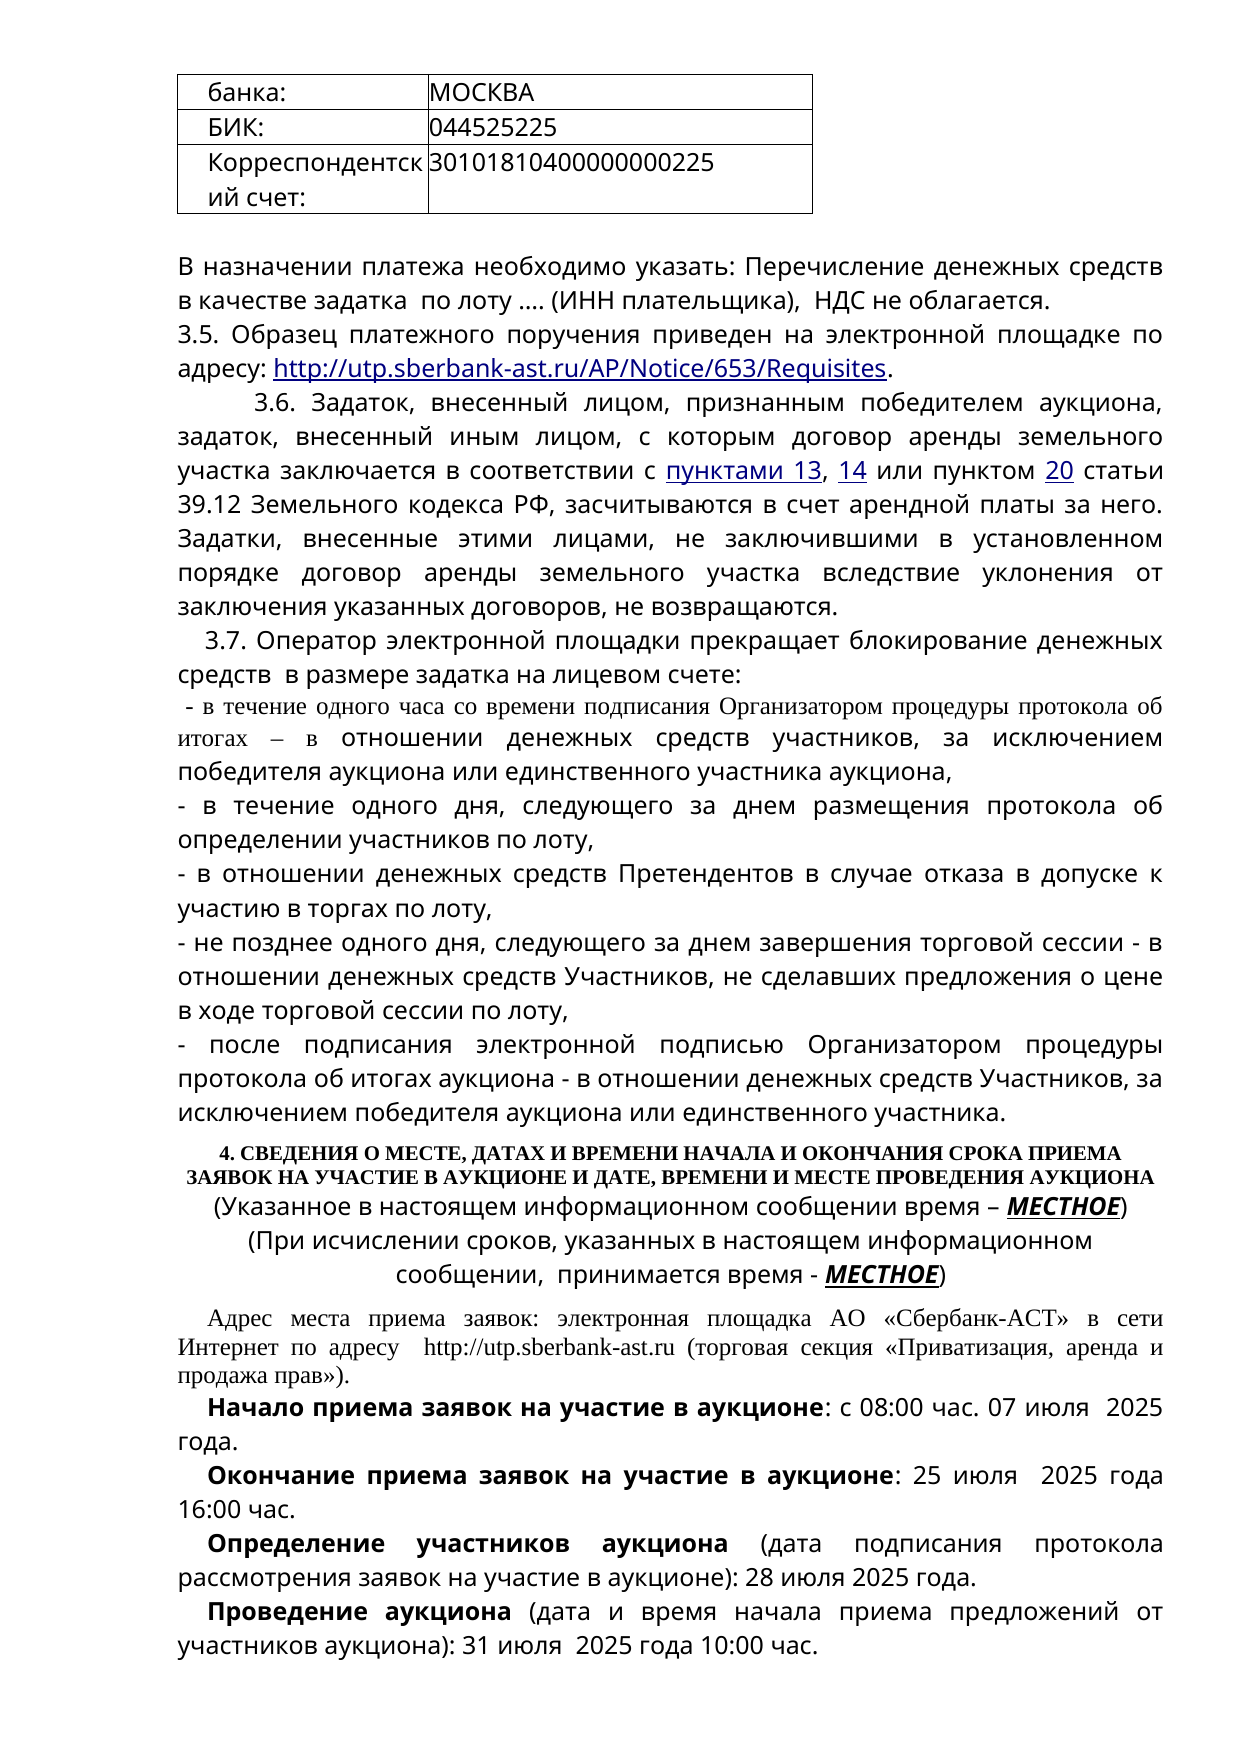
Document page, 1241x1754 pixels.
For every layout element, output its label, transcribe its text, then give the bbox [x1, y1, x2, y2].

text (При исчислении сроков, указанных в настоящем информационном сообщении, принимается время - МЕСТНОЕ) [177, 1223, 1164, 1291]
text Адрес места приема заявок: электронная площадка АО «Сбербанк-АСТ» в сети Интернет по адресу http://utp.sberbank-ast.ru (торговая секция «Приватизация, аренда и продажа прав»). [177, 1303, 1164, 1389]
text Начало приема заявок на участие в аукционе: с 08:00 час. 07 июля 2025 года. [177, 1389, 1164, 1457]
text 3.5. Образец платежного поручения приведен на электронной площадке по адресу: http://utp.sberbank-ast.ru/AP/Notice/653/Requisites. [177, 316, 1164, 384]
text - после подписания электронной подписью Организатором процедуры протокола об итогах аукциона - в отношении денежных средств Участников, за исключением победителя аукциона или единственного участника. [177, 1026, 1164, 1129]
text Проведение аукциона (дата и время начала приема предложений от участников аукциона): 31 июля 2025 года 10:00 час. [177, 1593, 1164, 1662]
text Определение участников аукциона (дата подписания протокола рассмотрения заявок на участие в аукционе): 28 июля 2025 года. [177, 1525, 1164, 1593]
table_cell 30101810400000000225 [429, 145, 812, 213]
table_cell БИК: [178, 110, 428, 144]
table_cell МОСКВА [429, 75, 812, 109]
text - в течение одного дня, следующего за днем размещения протокола об определении участников по лоту, [177, 788, 1164, 856]
text 3.6. Задаток, внесенный лицом, признанным победителем аукциона, задаток, внесенный иным лицом, с которым договор аренды земельного участка заключается в соответствии с пунктами 13, 14 или пунктом 20 статьи 39.12 Земельного кодекса РФ, засчитываются в счет арендной платы за него. Задатки, внесенные этими лицами, не заключившими в установленном порядке договор аренды земельного участка вследствие уклонения от заключения указанных договоров, не возвращаются. [177, 384, 1164, 623]
table_cell банка: [178, 75, 428, 109]
text - в отношении денежных средств Претендентов в случае отказа в допуске к участию в торгах по лоту, [177, 856, 1164, 924]
text 4. СВЕДЕНИЯ О МЕСТЕ, ДАТАХ И ВРЕМЕНИ НАЧАЛА И ОКОНЧАНИЯ СРОКА ПРИЕМА ЗАЯВОК НА УЧАСТИЕ В АУКЦИОНЕ И ДАТЕ, ВРЕМЕНИ И МЕСТЕ ПРОВЕДЕНИЯ АУКЦИОНА [177, 1141, 1164, 1189]
table_cell 044525225 [429, 110, 812, 144]
text - в течение одного часа со времени подписания Организатором процедуры протокола об итогах – в отношении денежных средств участников, за исключением победителя аукциона или единственного участника аукциона, [177, 691, 1164, 788]
text Окончание приема заявок на участие в аукционе: 25 июля 2025 года 16:00 час. [177, 1457, 1164, 1525]
table_cell Корреспондентский счет: [178, 145, 428, 213]
text - не позднее одного дня, следующего за днем завершения торговой сессии - в отношении денежных средств Участников, не сделавших предложения о цене в ходе торговой сессии по лоту, [177, 924, 1164, 1026]
text В назначении платежа необходимо указать: Перечисление денежных средств в качестве задатка по лоту …. (ИНН плательщика), НДС не облагается. [177, 248, 1164, 316]
text (Указанное в настоящем информационном сообщении время – МЕСТНОЕ) [177, 1189, 1164, 1223]
text 3.7. Оператор электронной площадки прекращает блокирование денежных средств в размере задатка на лицевом счете: [177, 623, 1164, 691]
